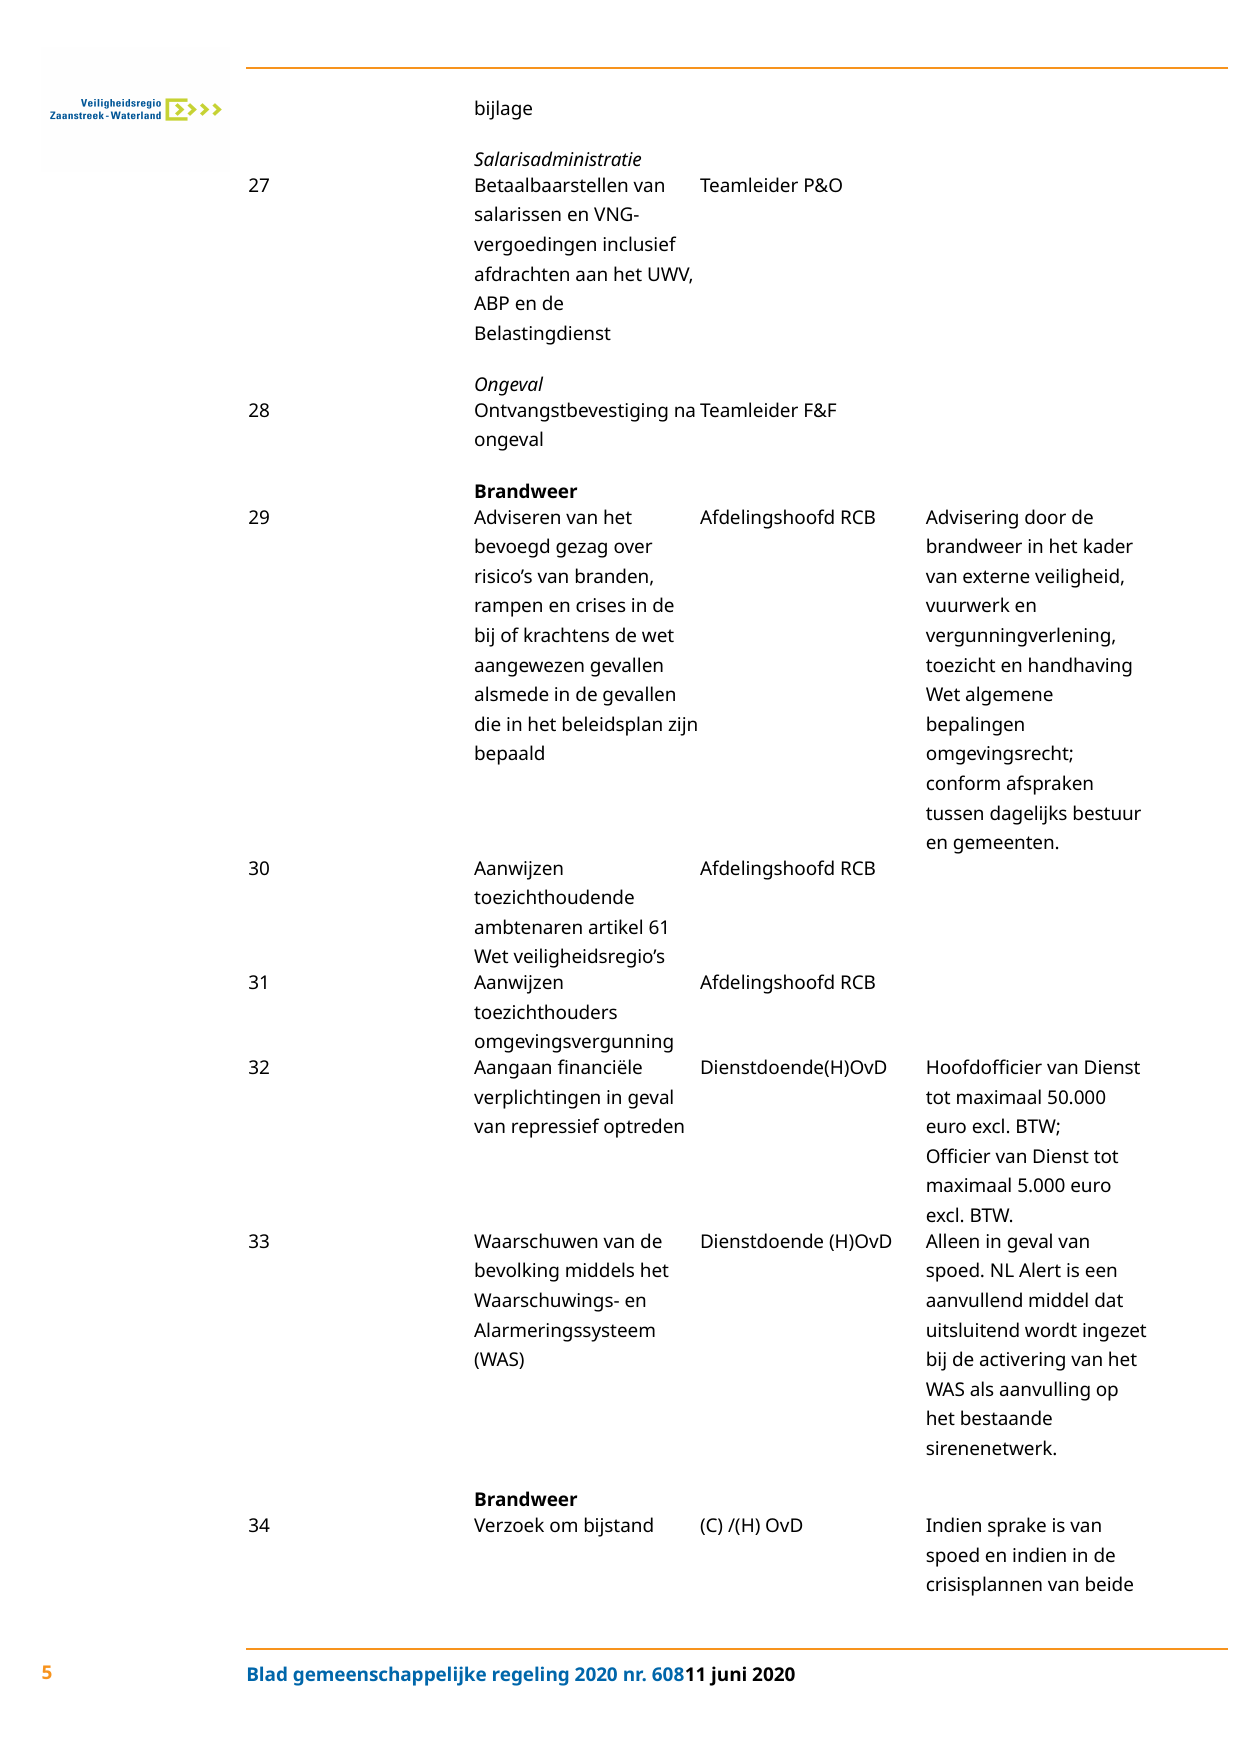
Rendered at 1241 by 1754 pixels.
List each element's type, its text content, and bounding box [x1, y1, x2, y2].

table_cell Ongeval [474, 371, 700, 397]
table_cell [248, 1487, 474, 1512]
table_cell [926, 1487, 1152, 1512]
table_cell Aangaan financiële verplichtingen in geval van repressief optreden [474, 1054, 700, 1228]
table_cell 32 [248, 1054, 474, 1228]
table_cell (C) /(H) OvD [700, 1512, 926, 1597]
table_cell Alleen in geval van spoed. NL Alert is een aanvullend middel dat uitsluitend wordt ingezet bij de activering van het WAS als aanvulling op het bestaande sirenenetwerk. [926, 1228, 1152, 1461]
table_cell [700, 146, 926, 172]
table_cell Afdelingshoofd RCB [700, 970, 926, 1054]
table_cell [248, 146, 474, 172]
table_cell [926, 478, 1152, 504]
table_cell Brandweer [474, 1487, 700, 1512]
table_cell [926, 172, 1152, 346]
table_cell [926, 95, 1152, 121]
table_cell Indien sprake is van spoed en indien in de crisisplannen van beide [926, 1512, 1152, 1597]
table_cell Aanwijzen toezichthoudende ambtenaren artikel 61 Wet veiligheidsregio’s [474, 855, 700, 969]
table_cell [248, 95, 474, 121]
table_cell 33 [248, 1228, 474, 1461]
table_cell Waarschuwen van de bevolking middels het Waarschuwings- en Alarmeringssysteem (WAS) [474, 1228, 700, 1461]
table_cell [248, 1461, 1152, 1487]
table_cell Advisering door de brandweer in het kader van externe veiligheid, vuurwerk en vergunningverlening, toezicht en handhaving Wet algemene bepalingen omgevingsrecht; conform afspraken tussen dagelijks bestuur en gemeenten. [926, 504, 1152, 855]
table_cell [926, 371, 1152, 397]
table_cell 28 [248, 397, 474, 452]
table_cell [926, 146, 1152, 172]
table_cell 31 [248, 970, 474, 1054]
table_cell Dienstdoende(H)OvD [700, 1054, 926, 1228]
table_cell 30 [248, 855, 474, 969]
table_cell [248, 453, 1152, 478]
table_cell [248, 346, 1152, 371]
table_cell bijlage [474, 95, 700, 121]
table_cell [248, 478, 474, 504]
table_cell Ontvangstbevestiging na ongeval [474, 397, 700, 452]
table_cell 27 [248, 172, 474, 346]
table_cell [700, 1487, 926, 1512]
table_cell [248, 371, 474, 397]
table_cell Salarisadministratie [474, 146, 700, 172]
table_cell Hoofdofficier van Dienst tot maximaal 50.000 euro excl. BTW; Officier van Dienst tot maximaal 5.000 euro excl. BTW. [926, 1054, 1152, 1228]
table_cell Aanwijzen toezichthouders omgevingsvergunning [474, 970, 700, 1054]
table_cell Dienstdoende (H)OvD [700, 1228, 926, 1461]
table_cell [700, 95, 926, 121]
table_cell 34 [248, 1512, 474, 1597]
table_cell [926, 970, 1152, 1054]
table_cell Adviseren van het bevoegd gezag over risico’s van branden, rampen en crises in de bij of krachtens de wet aangewezen gevallen alsmede in de gevallen die in het beleidsplan zijn bepaald [474, 504, 700, 855]
table_cell Afdelingshoofd RCB [700, 504, 926, 855]
table_cell Brandweer [474, 478, 700, 504]
picture [41, 47, 231, 172]
table_cell Betaalbaarstellen van salarissen en VNG-vergoedingen inclusief afdrachten aan het UWV, ABP en de Belastingdienst [474, 172, 700, 346]
table_cell [700, 371, 926, 397]
table_cell Teamleider P&O [700, 172, 926, 346]
table_cell [700, 478, 926, 504]
table_cell [248, 121, 1152, 146]
table_cell [926, 397, 1152, 452]
table_cell [926, 855, 1152, 969]
table_cell 29 [248, 504, 474, 855]
table_cell Afdelingshoofd RCB [700, 855, 926, 969]
table_cell Teamleider F&F [700, 397, 926, 452]
table_cell Verzoek om bijstand [474, 1512, 700, 1597]
